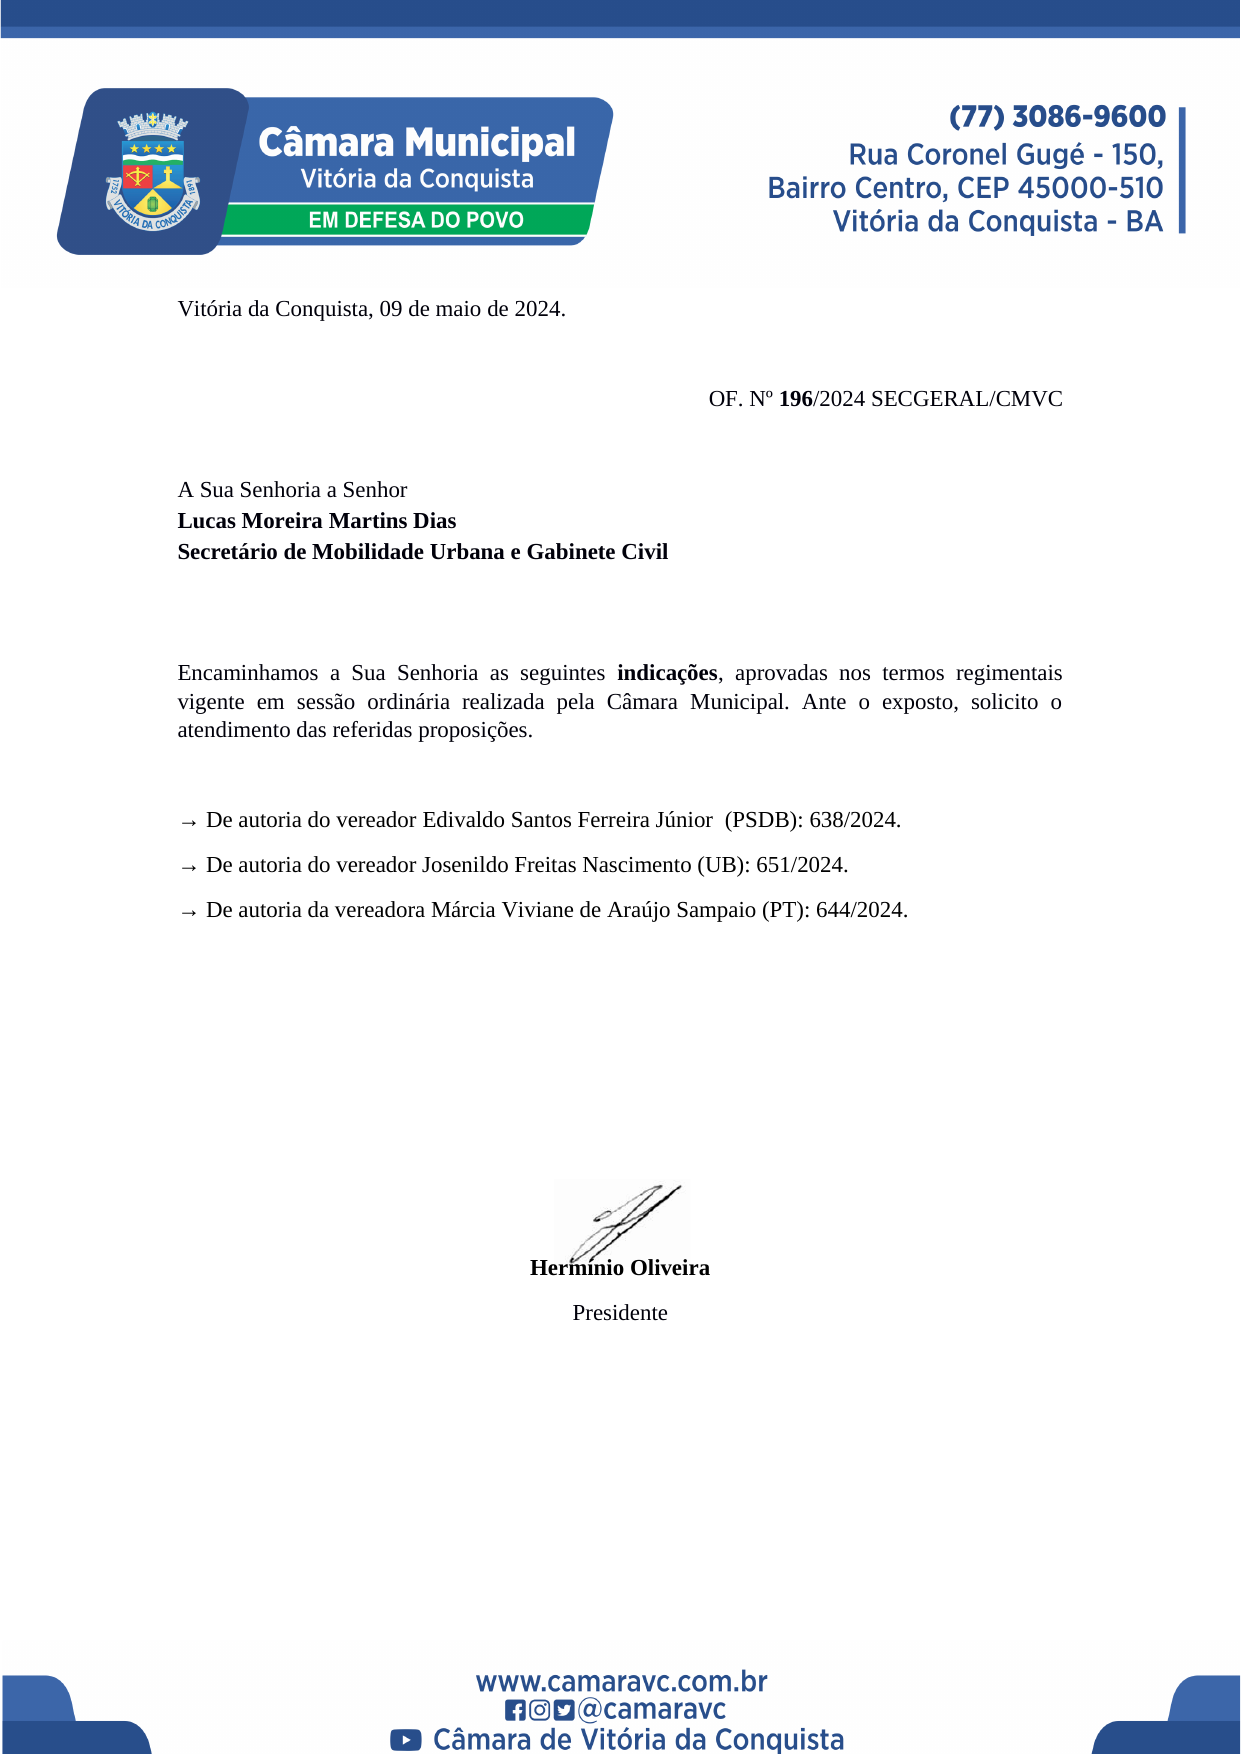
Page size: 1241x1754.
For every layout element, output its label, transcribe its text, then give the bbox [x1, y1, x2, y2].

text → De autoria do vereador Josenildo Freitas Nascimento (UB): 651/2024. [177, 851, 1063, 878]
picture [2, 1640, 1241, 1754]
text Hermínio Oliveira [177, 1254, 1063, 1281]
text Lucas Moreira Martins Dias [177, 507, 1063, 533]
picture [0, 0, 1240, 288]
picture [553, 1179, 691, 1254]
text Vitória da Conquista, 09 de maio de 2024. [177, 295, 1063, 322]
text Secretário de Mobilidade Urbana e Gabinete Civil [177, 538, 1063, 564]
text → De autoria do vereador Edivaldo Santos Ferreira Júnior (PSDB): 638/2024. [177, 806, 1063, 833]
text → De autoria da vereadora Márcia Viviane de Araújo Sampaio (PT): 644/2024. [177, 896, 1063, 922]
text Encaminhamos a Sua Senhoria as seguintes indicações, aprovadas nos termos regimentais vigente em sessão ordinária realizada pela Câmara Municipal. Ante o exposto, solicito o atendimento das referidas proposições. [177, 659, 1063, 743]
text Presidente [177, 1299, 1063, 1326]
text OF. Nº 196/2024 SECGERAL/CMVC [177, 386, 1063, 412]
text A Sua Senhoria a Senhor [177, 476, 1063, 502]
